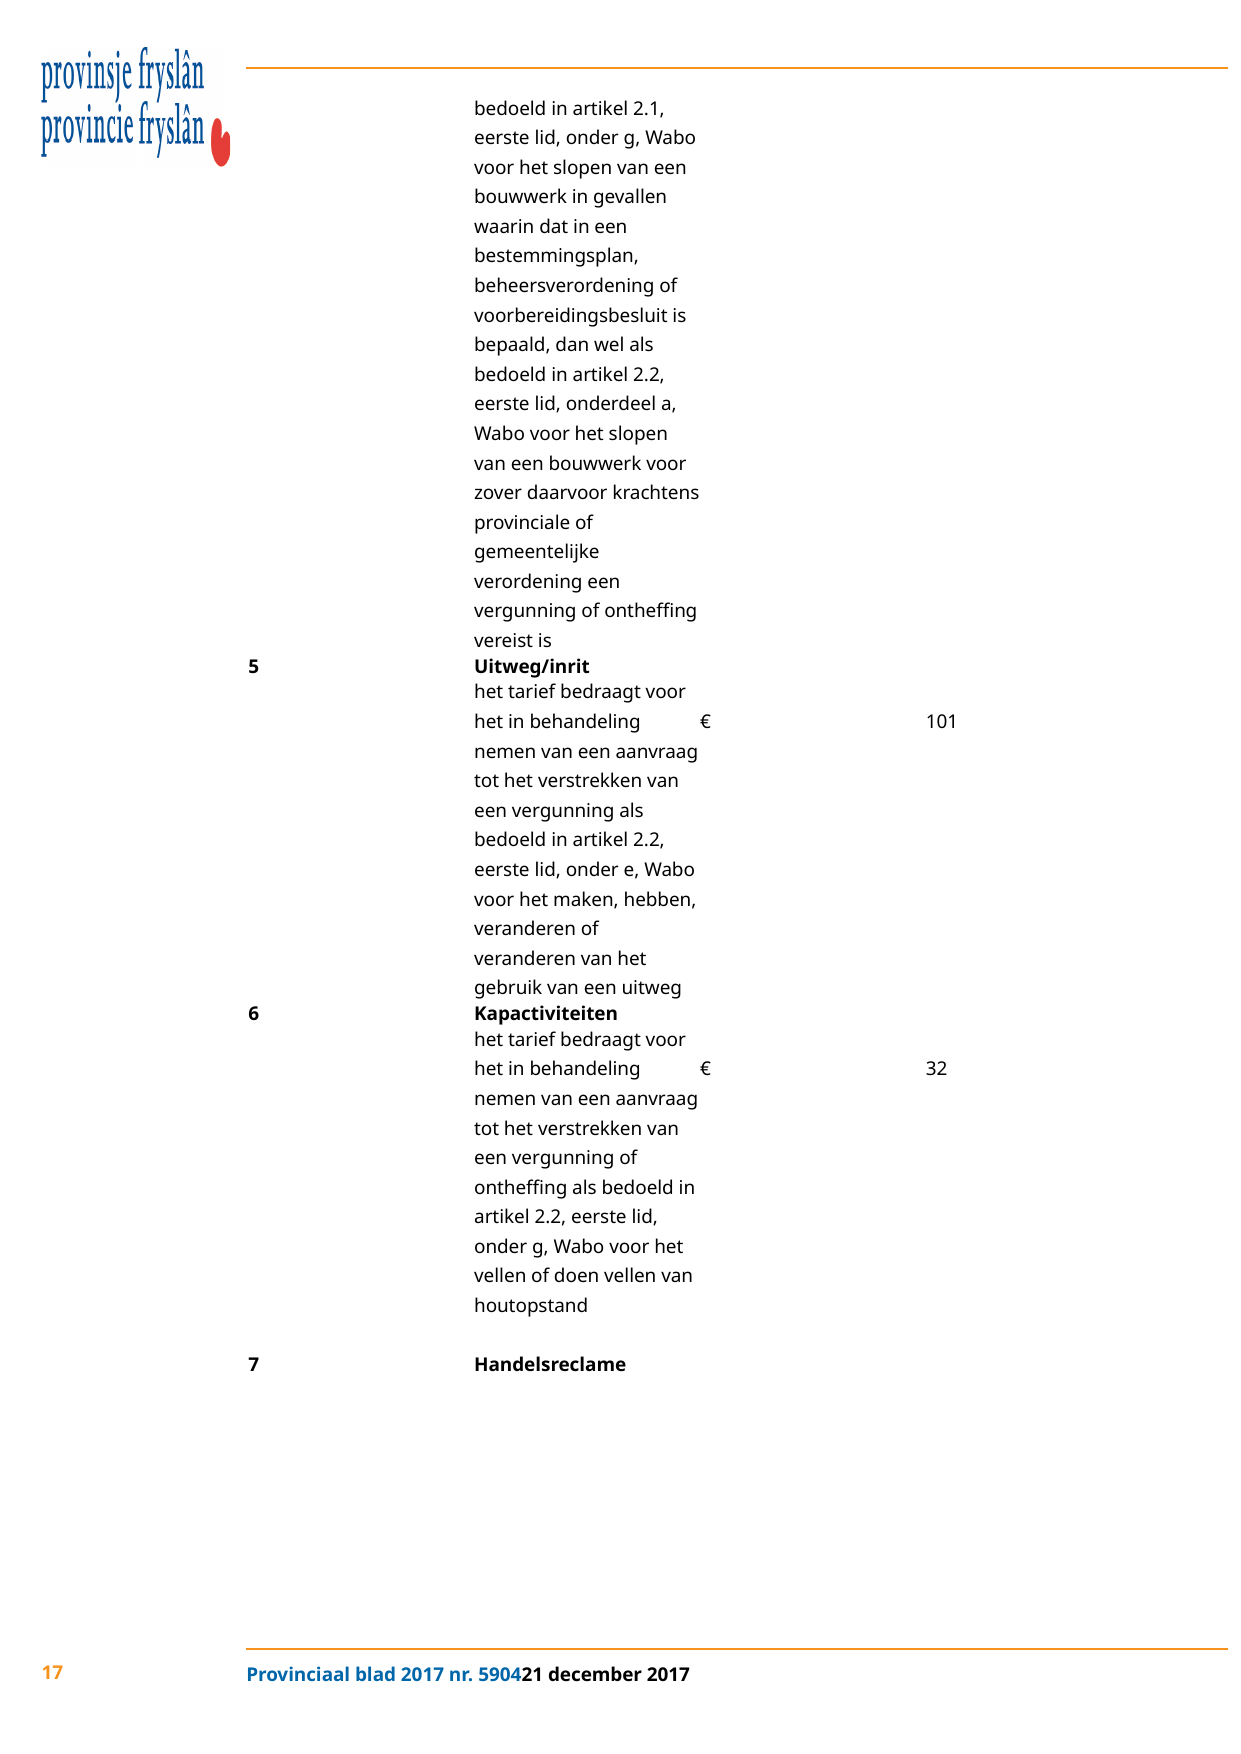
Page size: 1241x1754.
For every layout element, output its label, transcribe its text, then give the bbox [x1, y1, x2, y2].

table_header [926, 1351, 1152, 1377]
table_cell [926, 95, 1152, 653]
table_cell 6 [248, 1000, 474, 1026]
table_cell 32 [926, 1026, 1152, 1318]
table_cell bedoeld in artikel 2.1, eerste lid, onder g, Wabo voor het slopen van een bouwwerk in gevallen waarin dat in een bestemmingsplan, beheersverordening of voorbereidingsbesluit is bepaald, dan wel als bedoeld in artikel 2.2, eerste lid, onderdeel a, Wabo voor het slopen van een bouwwerk voor zover daarvoor krachtens provinciale of gemeentelijke verordening een vergunning of ontheffing vereist is [474, 95, 700, 653]
table_cell [248, 95, 474, 653]
table_header [700, 1351, 926, 1377]
picture [41, 47, 231, 172]
table_cell [700, 653, 926, 679]
table_cell 5 [248, 653, 474, 679]
table_cell € [700, 679, 926, 1000]
table_cell Kapactiviteiten [474, 1000, 700, 1026]
table_header 7 [248, 1351, 474, 1377]
table_cell het tarief bedraagt voor het in behandeling nemen van een aanvraag tot het verstrekken van een vergunning of ontheffing als bedoeld in artikel 2.2, eerste lid, onder g, Wabo voor het vellen of doen vellen van houtopstand [474, 1026, 700, 1318]
table_cell Uitweg/inrit [474, 653, 700, 679]
table_cell [700, 95, 926, 653]
table_cell het tarief bedraagt voor het in behandeling nemen van een aanvraag tot het verstrekken van een vergunning als bedoeld in artikel 2.2, eerste lid, onder e, Wabo voor het maken, hebben, veranderen of veranderen van het gebruik van een uitweg [474, 679, 700, 1000]
table_cell [926, 1000, 1152, 1026]
table_cell [926, 653, 1152, 679]
table_cell [700, 1000, 926, 1026]
table_cell [248, 1026, 474, 1318]
table_cell € [700, 1026, 926, 1318]
table_cell [248, 679, 474, 1000]
table_header Handelsreclame [474, 1351, 700, 1377]
table_cell 101 [926, 679, 1152, 1000]
